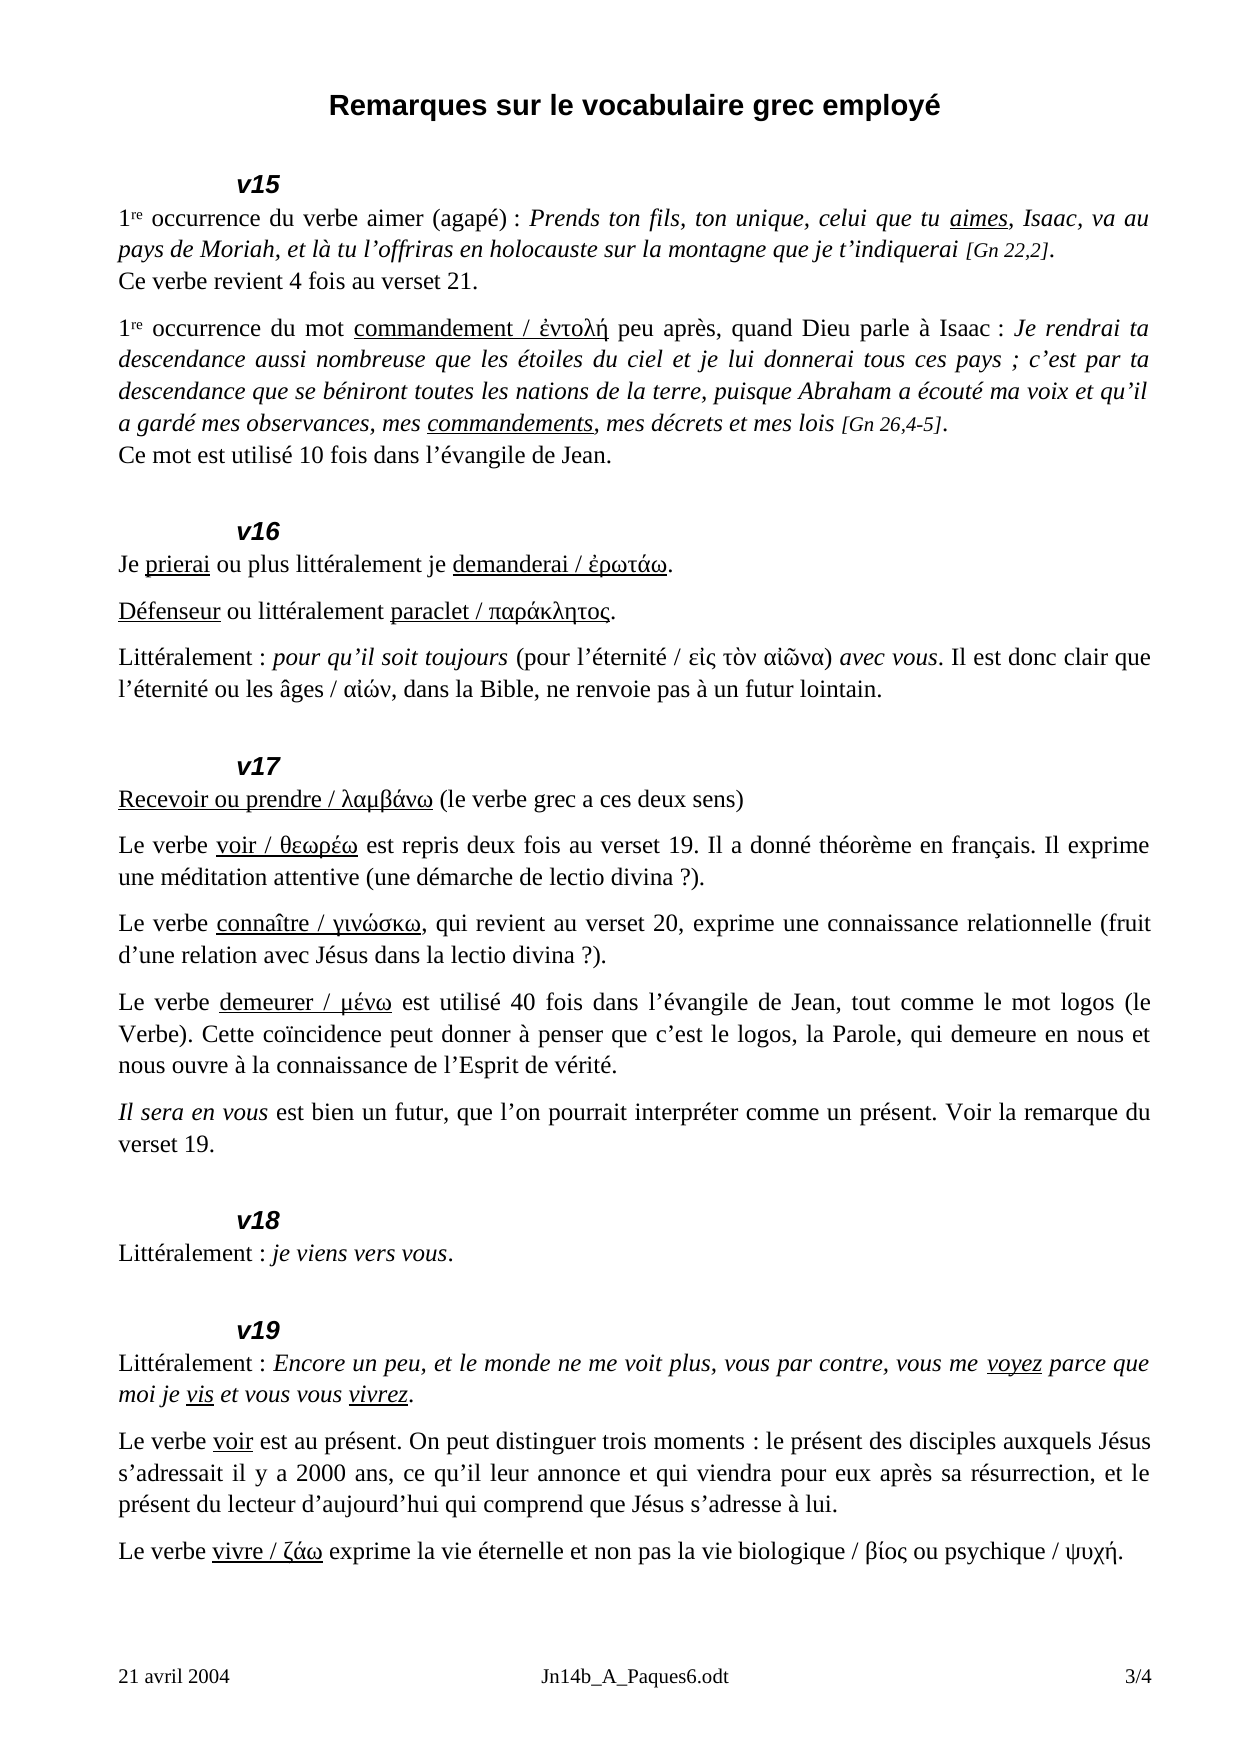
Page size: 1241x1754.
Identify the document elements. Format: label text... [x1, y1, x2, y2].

text Défenseur ou littéralement paraclet / παράκλητος. [118, 597, 1152, 624]
text Littéralement : pour qu’il soit toujours (pour l’éternité / εἰς τὸν αἰῶνα) avec vous. Il est donc clair que l’éternité ou les âges / αἰών, dans la Bible, ne renvoie pas à un futur lointain. [118, 643, 1152, 703]
text Je prierai ou plus littéralement je demanderai / ἐρωτάω. [118, 550, 1152, 578]
subtitle v16 [236, 517, 1152, 546]
text Recevoir ou prendre / λαμβάνω (le verbe grec a ces deux sens) [118, 785, 1152, 812]
text Le verbe connaître / γινώσκω, qui revient au verset 20, exprime une connaissance relationnelle (fruit d’une relation avec Jésus dans la lectio divina ?). [118, 909, 1152, 969]
text Le verbe demeurer / μένω est utilisé 40 fois dans l’évangile de Jean, tout comme le mot logos (le Verbe). Cette coïncidence peut donner à penser que c’est le logos, la Parole, qui demeure en nous et nous ouvre à la connaissance de l’Esprit de vérité. [118, 988, 1152, 1079]
subtitle Remarques sur le vocabulaire grec employé [118, 88, 1152, 121]
subtitle v18 [236, 1206, 1152, 1235]
text Il sera en vous est bien un futur, que l’on pourrait interpréter comme un présent. Voir la remarque du verset 19. [118, 1098, 1152, 1157]
text Ce mot est utilisé 10 fois dans l’évangile de Jean. [118, 441, 1152, 468]
text Le verbe voir / θεωρέω est repris deux fois au verset 19. Il a donné théorème en français. Il exprime une méditation attentive (une démarche de lectio divina ?). [118, 831, 1152, 891]
text Ce verbe revient 4 fois au verset 21. [118, 267, 1152, 295]
subtitle v17 [236, 751, 1152, 780]
text Le verbe voir est au présent. On peut distinguer trois moments : le présent des disciples auxquels Jésus s’adressait il y a 2000 ans, ce qu’il leur annonce et qui viendra pour eux après sa résurrection, et le présent du lecteur d’aujourd’hui qui comprend que Jésus s’adresse à lui. [118, 1427, 1152, 1518]
text 1ʳᵉ occurrence du verbe aimer (agapé) : Prends ton fils, ton unique, celui que tu aimes, Isaac, va au pays de Moriah, et là tu l’offriras en holocauste sur la montagne que je t’indiquerai [Gn 22,2]. [118, 204, 1152, 263]
text Littéralement : Encore un peu, et le monde ne me voit plus, vous par contre, vous me voyez parce que moi je vis et vous vous vivrez. [118, 1349, 1152, 1408]
text 1ʳᵉ occurrence du mot commandement / ἐντολή peu après, quand Dieu parle à Isaac : Je rendrai ta descendance aussi nombreuse que les étoiles du ciel et je lui donnerai tous ces pays ; c’est par ta descendance que se béniront toutes les nations de la terre, puisque Abraham a écouté ma voix et qu’il a gardé mes observances, mes commandements, mes décrets et mes lois [Gn 26,4-5]. [118, 314, 1152, 437]
subtitle v19 [236, 1316, 1152, 1344]
subtitle v15 [236, 170, 1152, 199]
text Littéralement : je viens vers vous. [118, 1239, 1152, 1267]
text Le verbe vivre / ζάω exprime la vie éternelle et non pas la vie biologique / βίος ou psychique / ψυχή. [118, 1537, 1152, 1565]
